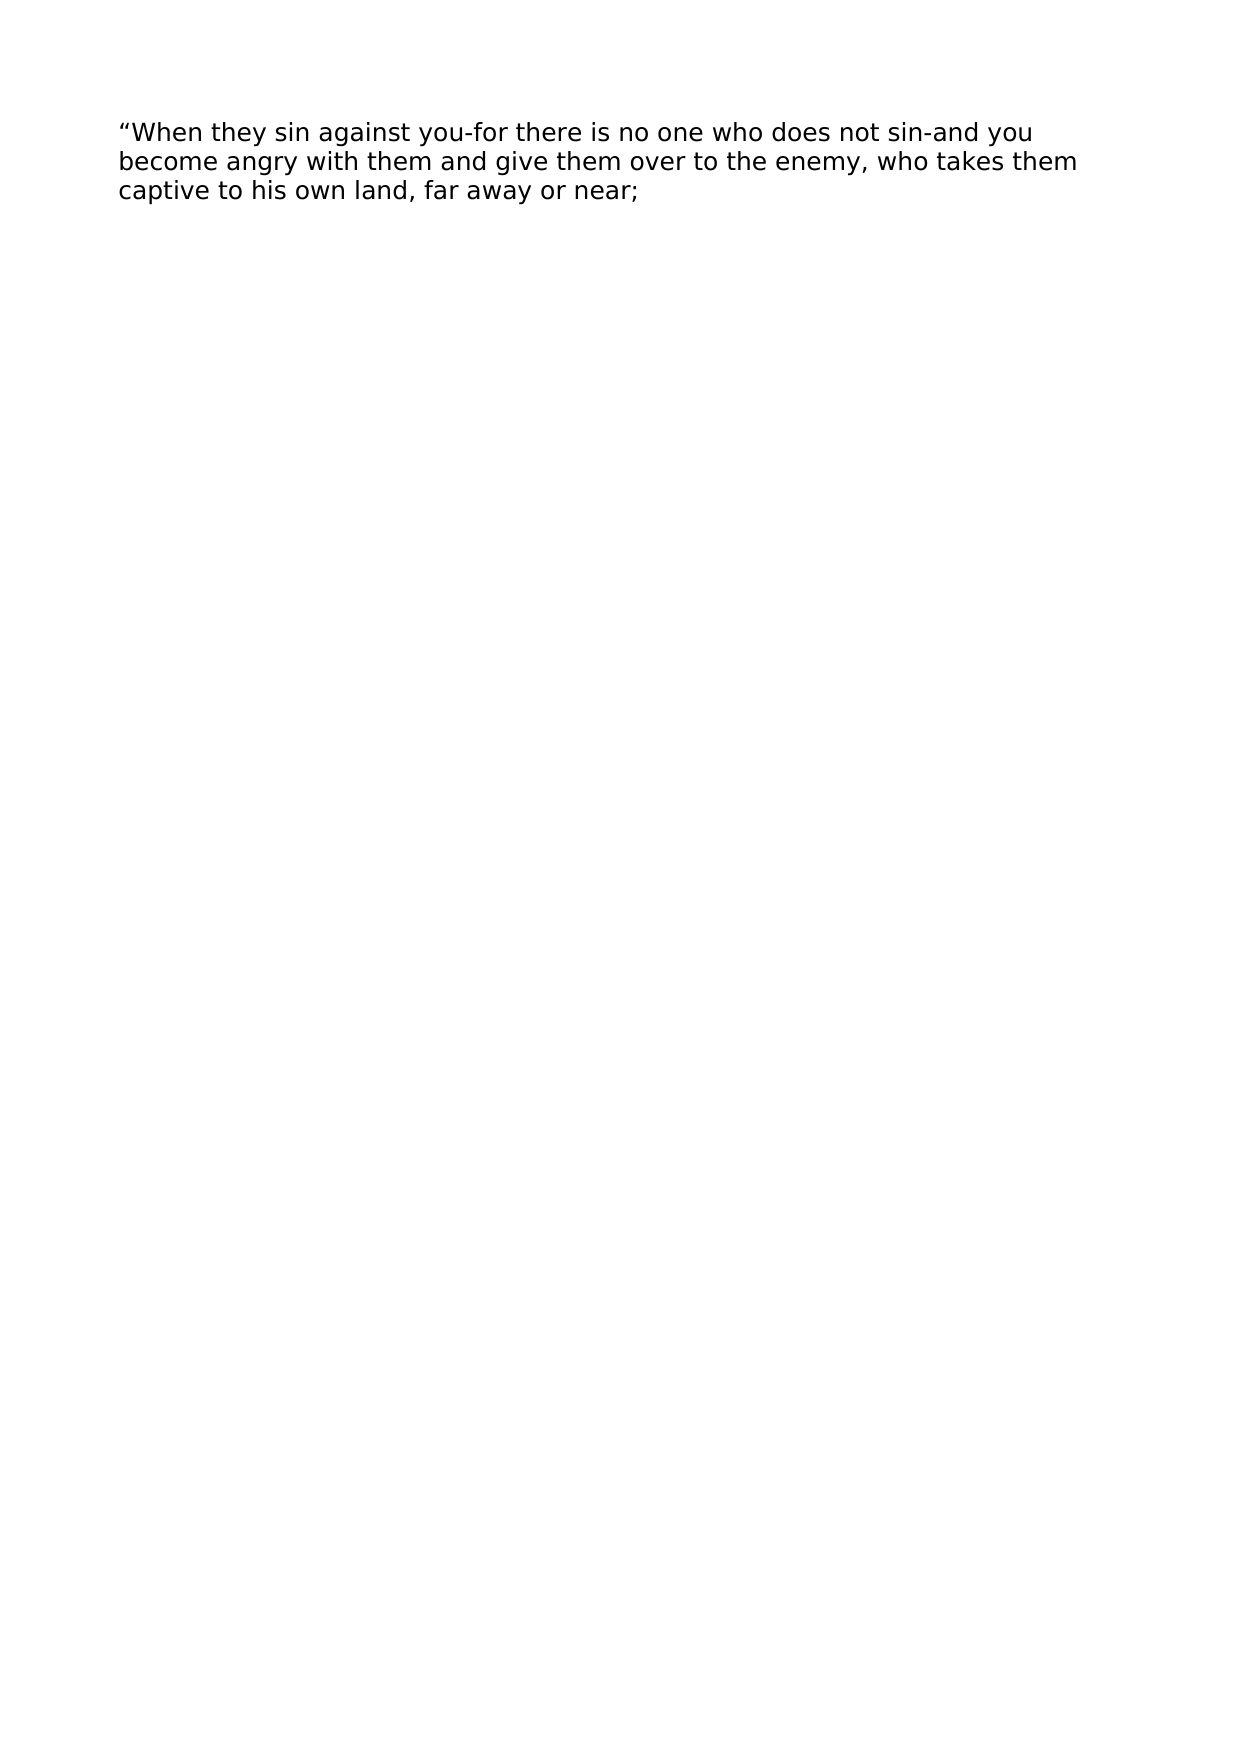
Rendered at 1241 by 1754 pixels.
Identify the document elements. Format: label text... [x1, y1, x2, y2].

text “When they sin against you-for there is no one who does not sin-and you become angry with them and give them over to the enemy, who takes them captive to his own land, far away or near; [118, 118, 1122, 206]
